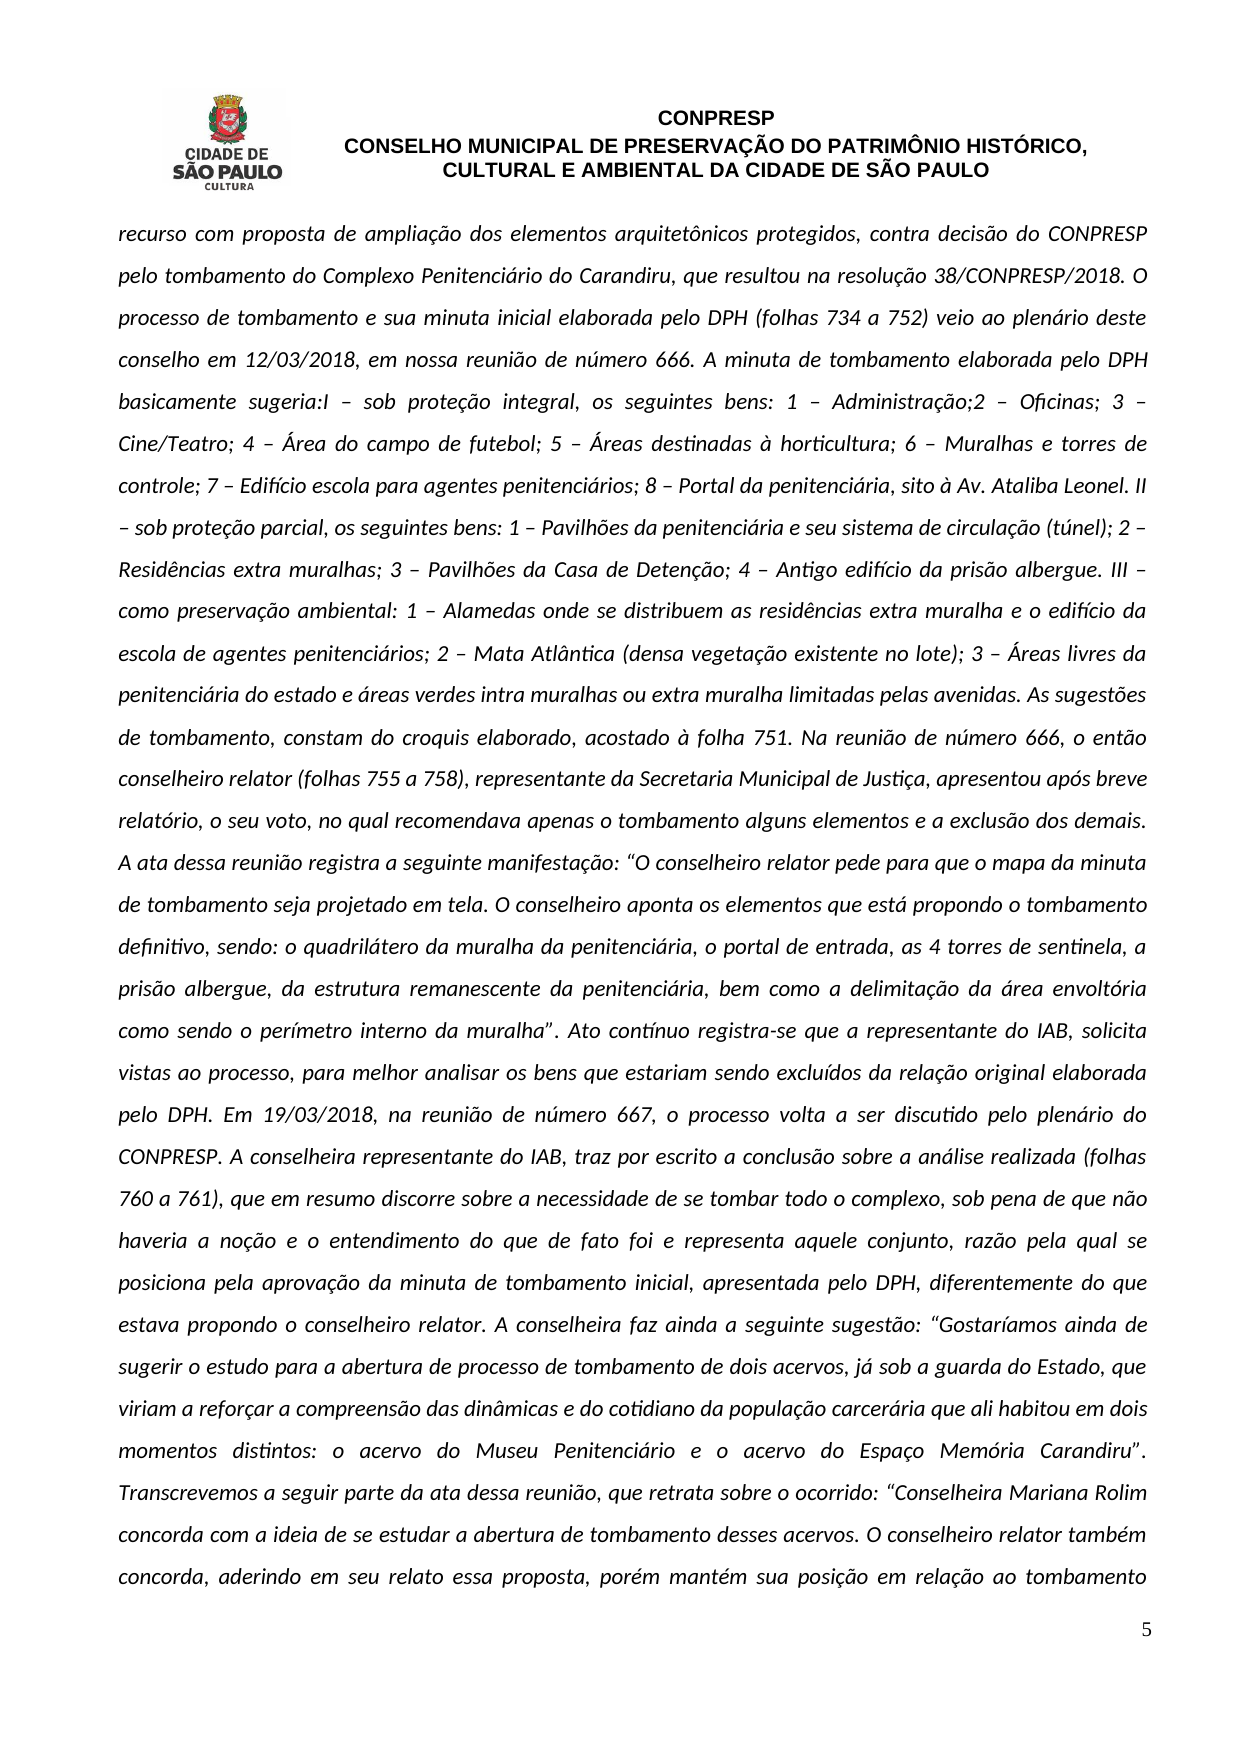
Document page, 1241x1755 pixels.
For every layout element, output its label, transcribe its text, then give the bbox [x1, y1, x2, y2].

text recurso com proposta de ampliação dos elementos arquitetônicos protegidos, contra decisão do CONPRESP pelo tombamento do Complexo Penitenciário do Carandiru, que resultou na resolução 38/CONPRESP/2018. O processo de tombamento e sua minuta inicial elaborada pelo DPH (folhas 734 a 752) veio ao plenário deste conselho em 12/03/2018, em nossa reunião de número 666. A minuta de tombamento elaborada pelo DPH basicamente sugeria:I – sob proteção integral, os seguintes bens: 1 – Administração;2 – Oficinas; 3 – Cine/Teatro; 4 – Área do campo de futebol; 5 – Áreas destinadas à horticultura; 6 – Muralhas e torres de controle; 7 – Edifício escola para agentes penitenciários; 8 – Portal da penitenciária, sito à Av. Ataliba Leonel. II – sob proteção parcial, os seguintes bens: 1 – Pavilhões da penitenciária e seu sistema de circulação (túnel); 2 – Residências extra muralhas; 3 – Pavilhões da Casa de Detenção; 4 – Antigo edifício da prisão albergue. III – como preservação ambiental: 1 – Alamedas onde se distribuem as residências extra muralha e o edifício da escola de agentes penitenciários; 2 – Mata Atlântica (densa vegetação existente no lote); 3 – Áreas livres da penitenciária do estado e áreas verdes intra muralhas ou extra muralha limitadas pelas avenidas. As sugestões de tombamento, constam do croquis elaborado, acostado à folha 751. Na reunião de número 666, o então conselheiro relator (folhas 755 a 758), representante da Secretaria Municipal de Justiça, apresentou após breve relatório, o seu voto, no qual recomendava apenas o tombamento alguns elementos e a exclusão dos demais. A ata dessa reunião registra a seguinte manifestação: “O conselheiro relator pede para que o mapa da minuta de tombamento seja projetado em tela. O conselheiro aponta os elementos que está propondo o tombamento definitivo, sendo: o quadrilátero da muralha da penitenciária, o portal de entrada, as 4 torres de sentinela, a prisão albergue, da estrutura remanescente da penitenciária, bem como a delimitação da área envoltória como sendo o perímetro interno da muralha”. Ato contínuo registra-se que a representante do IAB, solicita vistas ao processo, para melhor analisar os bens que estariam sendo excluídos da relação original elaborada pelo DPH. Em 19/03/2018, na reunião de número 667, o processo volta a ser discutido pelo plenário do CONPRESP. A conselheira representante do IAB, traz por escrito a conclusão sobre a análise realizada (folhas 760 a 761), que em resumo discorre sobre a necessidade de se tombar todo o complexo, sob pena de que não haveria a noção e o entendimento do que de fato foi e representa aquele conjunto, razão pela qual se posiciona pela aprovação da minuta de tombamento inicial, apresentada pelo DPH, diferentemente do que estava propondo o conselheiro relator. A conselheira faz ainda a seguinte sugestão: “Gostaríamos ainda de sugerir o estudo para a abertura de processo de tombamento de dois acervos, já sob a guarda do Estado, que viriam a reforçar a compreensão das dinâmicas e do cotidiano da população carcerária que ali habitou em dois momentos distintos: o acervo do Museu Penitenciário e o acervo do Espaço Memória Carandiru”. Transcrevemos a seguir parte da ata dessa reunião, que retrata sobre o ocorrido: “Conselheira Mariana Rolim concorda com a ideia de se estudar a abertura de tombamento desses acervos. O conselheiro relator também concorda, aderindo em seu relato essa proposta, porém mantém sua posição em relação ao tombamento [118, 219, 1152, 1590]
